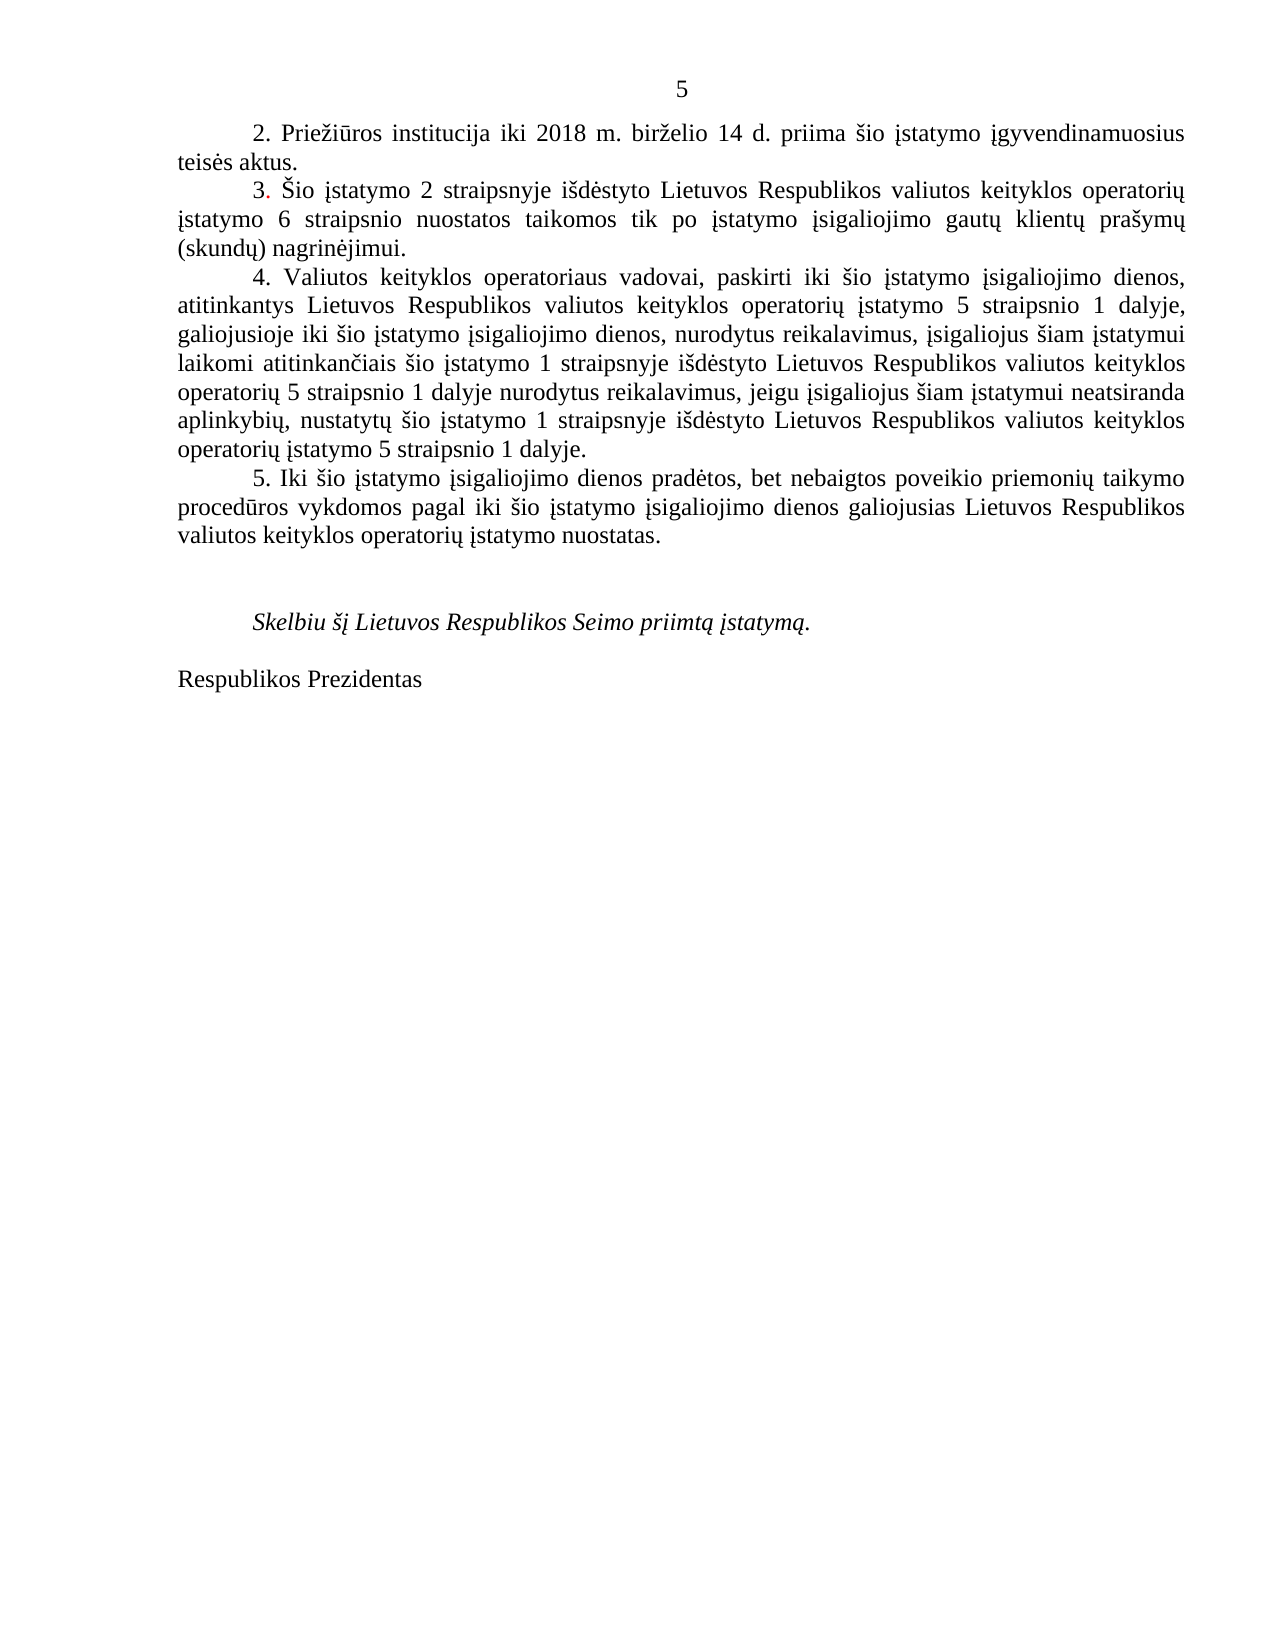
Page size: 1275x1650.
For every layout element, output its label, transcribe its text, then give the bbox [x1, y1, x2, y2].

text Respublikos Prezidentas [177, 664, 1177, 693]
text 3. Šio įstatymo 2 straipsnyje išdėstyto Lietuvos Respublikos valiutos keityklos operatorių įstatymo 6 straipsnio nuostatos taikomos tik po įstatymo įsigaliojimo gautų klientų prašymų (skundų) nagrinėjimui. [177, 176, 1186, 262]
text 2. Priežiūros institucija iki 2018 m. birželio 14 d. priima šio įstatymo įgyvendinamuosius teisės aktus. [177, 118, 1186, 176]
text 4. Valiutos keityklos operatoriaus vadovai, paskirti iki šio įstatymo įsigaliojimo dienos, atitinkantys Lietuvos Respublikos valiutos keityklos operatorių įstatymo 5 straipsnio 1 dalyje, galiojusioje iki šio įstatymo įsigaliojimo dienos, nurodytus reikalavimus, įsigaliojus šiam įstatymui laikomi atitinkančiais šio įstatymo 1 straipsnyje išdėstyto Lietuvos Respublikos valiutos keityklos operatorių 5 straipsnio 1 dalyje nurodytus reikalavimus, jeigu įsigaliojus šiam įstatymui neatsiranda aplinkybių, nustatytų šio įstatymo 1 straipsnyje išdėstyto Lietuvos Respublikos valiutos keityklos operatorių įstatymo 5 straipsnio 1 dalyje. [177, 262, 1186, 463]
text 5. Iki šio įstatymo įsigaliojimo dienos pradėtos, bet nebaigtos poveikio priemonių taikymo procedūros vykdomos pagal iki šio įstatymo įsigaliojimo dienos galiojusias Lietuvos Respublikos valiutos keityklos operatorių įstatymo nuostatas. [177, 463, 1186, 549]
text Skelbiu šį Lietuvos Respublikos Seimo priimtą įstatymą. [177, 607, 1177, 636]
